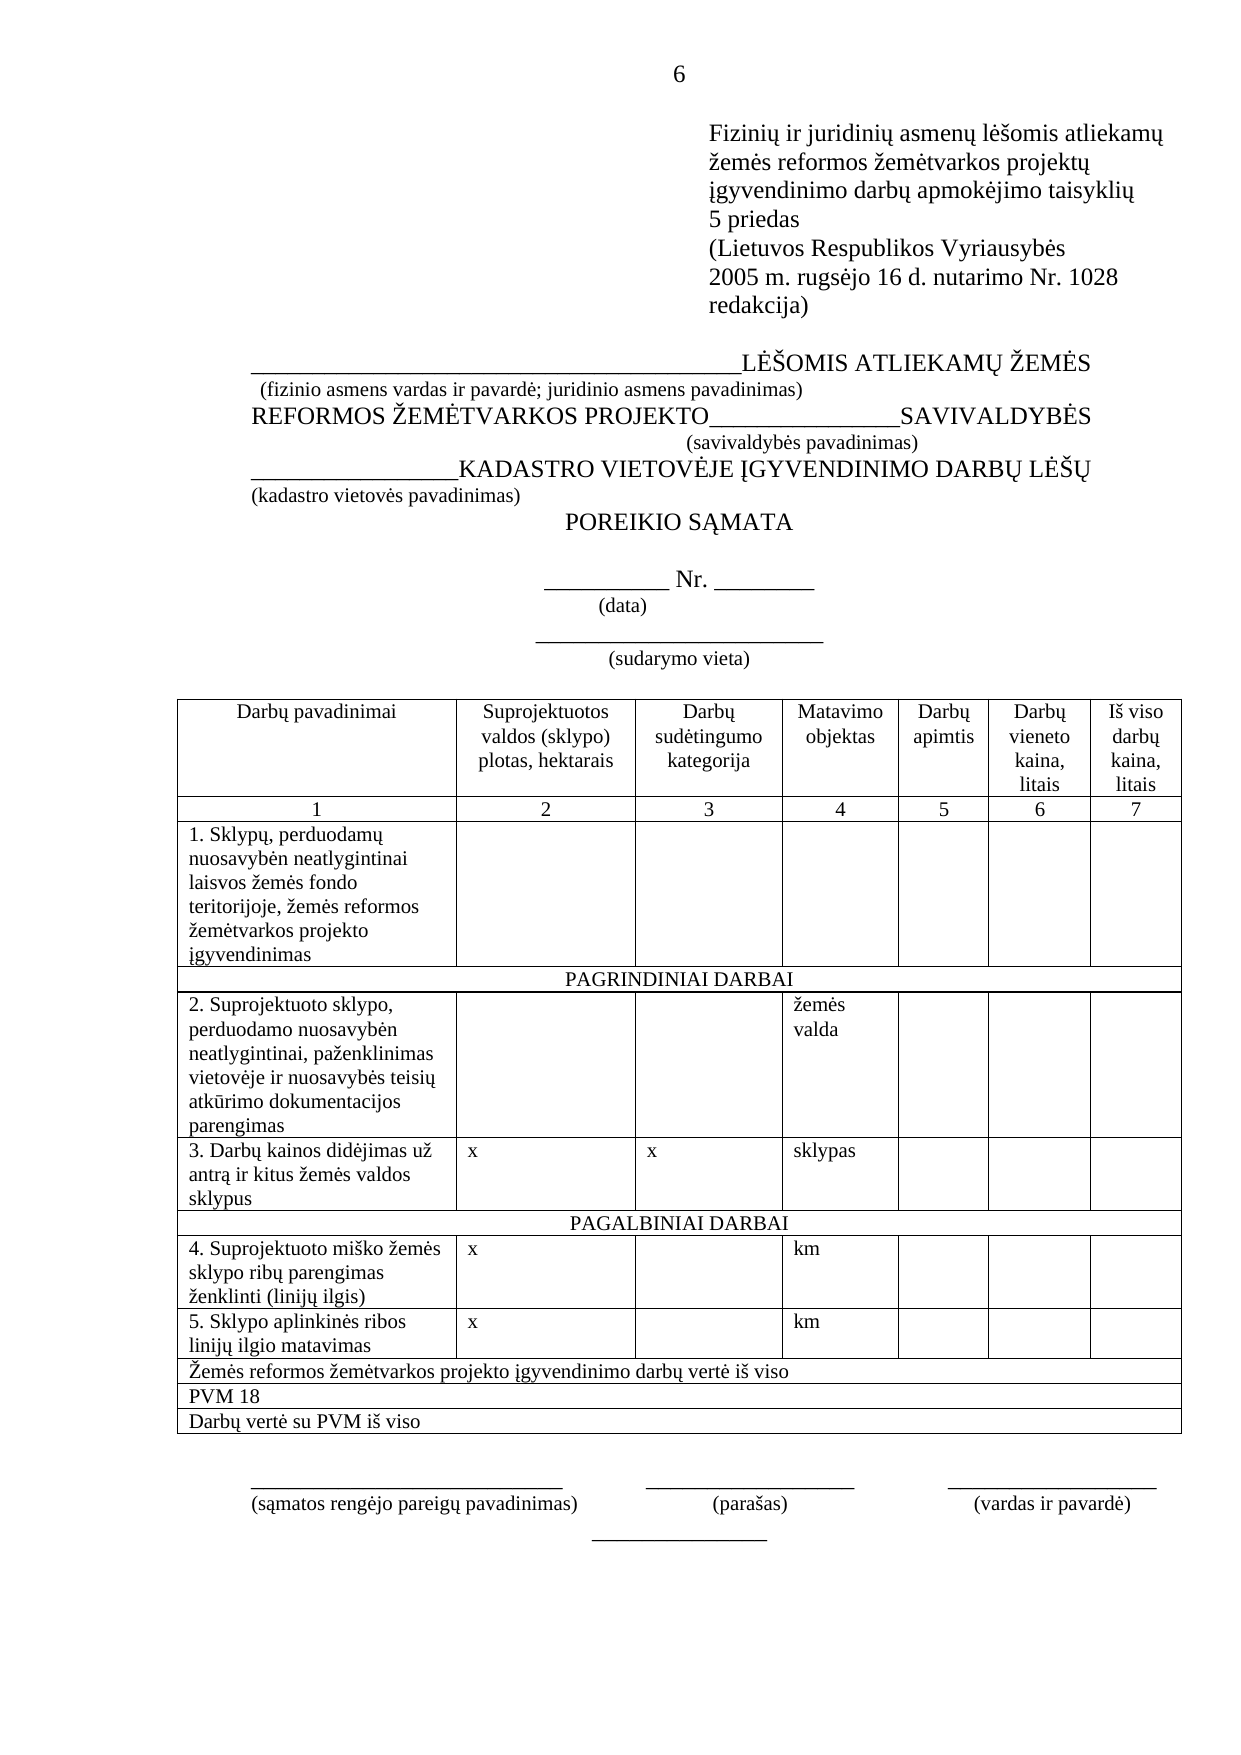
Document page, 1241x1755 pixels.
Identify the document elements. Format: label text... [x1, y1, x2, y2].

text ______________ [177, 1515, 1181, 1544]
table_cell x [457, 1309, 635, 1357]
table_cell 3. Darbų kainos didėjimas už antrą ir kitus žemės valdos sklypus [178, 1138, 456, 1210]
table_header Matavimo objektas [783, 700, 898, 796]
table_cell žemės valda [783, 993, 898, 1137]
table_cell [636, 1236, 782, 1308]
table_cell [1091, 1236, 1181, 1308]
table_cell sklypas [783, 1138, 898, 1210]
table_cell [989, 993, 1090, 1137]
table_cell [899, 993, 988, 1137]
table_cell [1091, 993, 1181, 1137]
text (sąmatos rengėjo pareigų pavadinimas) (parašas) (vardas ir pavardė) [177, 1491, 1181, 1515]
table_cell Darbų vertė su PVM iš viso [178, 1409, 1181, 1433]
table_cell [457, 993, 635, 1137]
table_cell [989, 1236, 1090, 1308]
table_cell 3 [636, 797, 782, 821]
table_header Darbų sudėtingumo kategorija [636, 700, 782, 796]
text Fizinių ir juridinių asmenų lėšomis atliekamų [709, 118, 1181, 147]
table_cell [989, 822, 1090, 966]
text 5 priedas [177, 204, 1181, 233]
text (data) [177, 593, 1181, 617]
table_header Darbų apimtis [899, 700, 988, 796]
text (fizinio asmens vardas ir pavardė; juridinio asmens pavadinimas) [177, 377, 1181, 401]
table_cell [899, 1236, 988, 1308]
table_cell 1 [178, 797, 456, 821]
table_cell [989, 1138, 1090, 1210]
table_cell PAGRINDINIAI DARBAI [178, 967, 1181, 991]
table_cell [899, 1309, 988, 1357]
table_cell 6 [989, 797, 1090, 821]
table_cell [899, 822, 988, 966]
table_header Iš viso darbų kaina, litais [1091, 700, 1181, 796]
table_cell [636, 822, 782, 966]
table_cell [1091, 1309, 1181, 1357]
text __________ Nr. ________ [177, 564, 1181, 593]
table_cell km [783, 1236, 898, 1308]
table_cell [989, 1309, 1090, 1357]
text POREIKIO SĄMATA [177, 507, 1181, 535]
table_cell x [636, 1138, 782, 1210]
text žemės reformos žemėtvarkos projektų [177, 147, 1181, 176]
text 2005 m. rugsėjo 16 d. nutarimo Nr. 1028 [177, 262, 1181, 291]
text LĖŠOMIS ATLIEKAMŲ ŽEMĖS [177, 348, 1181, 377]
table_cell 5. Sklypo aplinkinės ribos linijų ilgio matavimas [178, 1309, 456, 1357]
table_header Darbų vieneto kaina, litais [989, 700, 1090, 796]
table_cell km [783, 1309, 898, 1357]
table_cell [636, 993, 782, 1137]
text (savivaldybės pavadinimas) [177, 430, 1181, 454]
table_cell x [457, 1138, 635, 1210]
table_cell [899, 1138, 988, 1210]
table_cell 4. Suprojektuoto miško žemės sklypo ribų parengimas ženklinti (linijų ilgis) [178, 1236, 456, 1308]
table_cell 2 [457, 797, 635, 821]
text (kadastro vietovės pavadinimas) [177, 482, 1181, 507]
table_cell 4 [783, 797, 898, 821]
table_cell 2. Suprojektuoto sklypo, perduodamo nuosavybėn neatlygintinai, paženklinimas vietovėje ir nuosavybės teisių atkūrimo dokumentacijos parengimas [178, 993, 456, 1137]
table_cell x [457, 1236, 635, 1308]
table_cell 1. Sklypų, perduodamų nuosavybėn neatlygintinai laisvos žemės fondo teritorijoje, žemės reformos žemėtvarkos projekto įgyvendinimas [178, 822, 456, 966]
text KADASTRO VIETOVĖJE ĮGYVENDINIMO DARBŲ LĖŠŲ [177, 454, 1181, 482]
table_cell PVM 18 [178, 1384, 1181, 1408]
text REFORMOS ŽEMĖTVARKOS PROJEKTO SAVIVALDYBĖS [177, 401, 1181, 430]
table_cell [783, 822, 898, 966]
table_cell PAGALBINIAI DARBAI [178, 1211, 1181, 1235]
text (Lietuvos Respublikos Vyriausybės [177, 233, 1181, 262]
table_cell Žemės reformos žemėtvarkos projekto įgyvendinimo darbų vertė iš viso [178, 1359, 1181, 1383]
table_header Suprojektuotos valdos (sklypo) plotas, hektarais [457, 700, 635, 796]
table_cell 7 [1091, 797, 1181, 821]
text įgyvendinimo darbų apmokėjimo taisyklių [177, 176, 1181, 204]
table_cell [1091, 822, 1181, 966]
table_cell 5 [899, 797, 988, 821]
text (sudarymo vieta) [177, 646, 1181, 670]
table_cell [636, 1309, 782, 1357]
table_cell [457, 822, 635, 966]
table_cell [1091, 1138, 1181, 1210]
text _______________________ [177, 617, 1181, 646]
table_header Darbų pavadinimai [178, 700, 456, 796]
text redakcija) [177, 291, 1181, 319]
